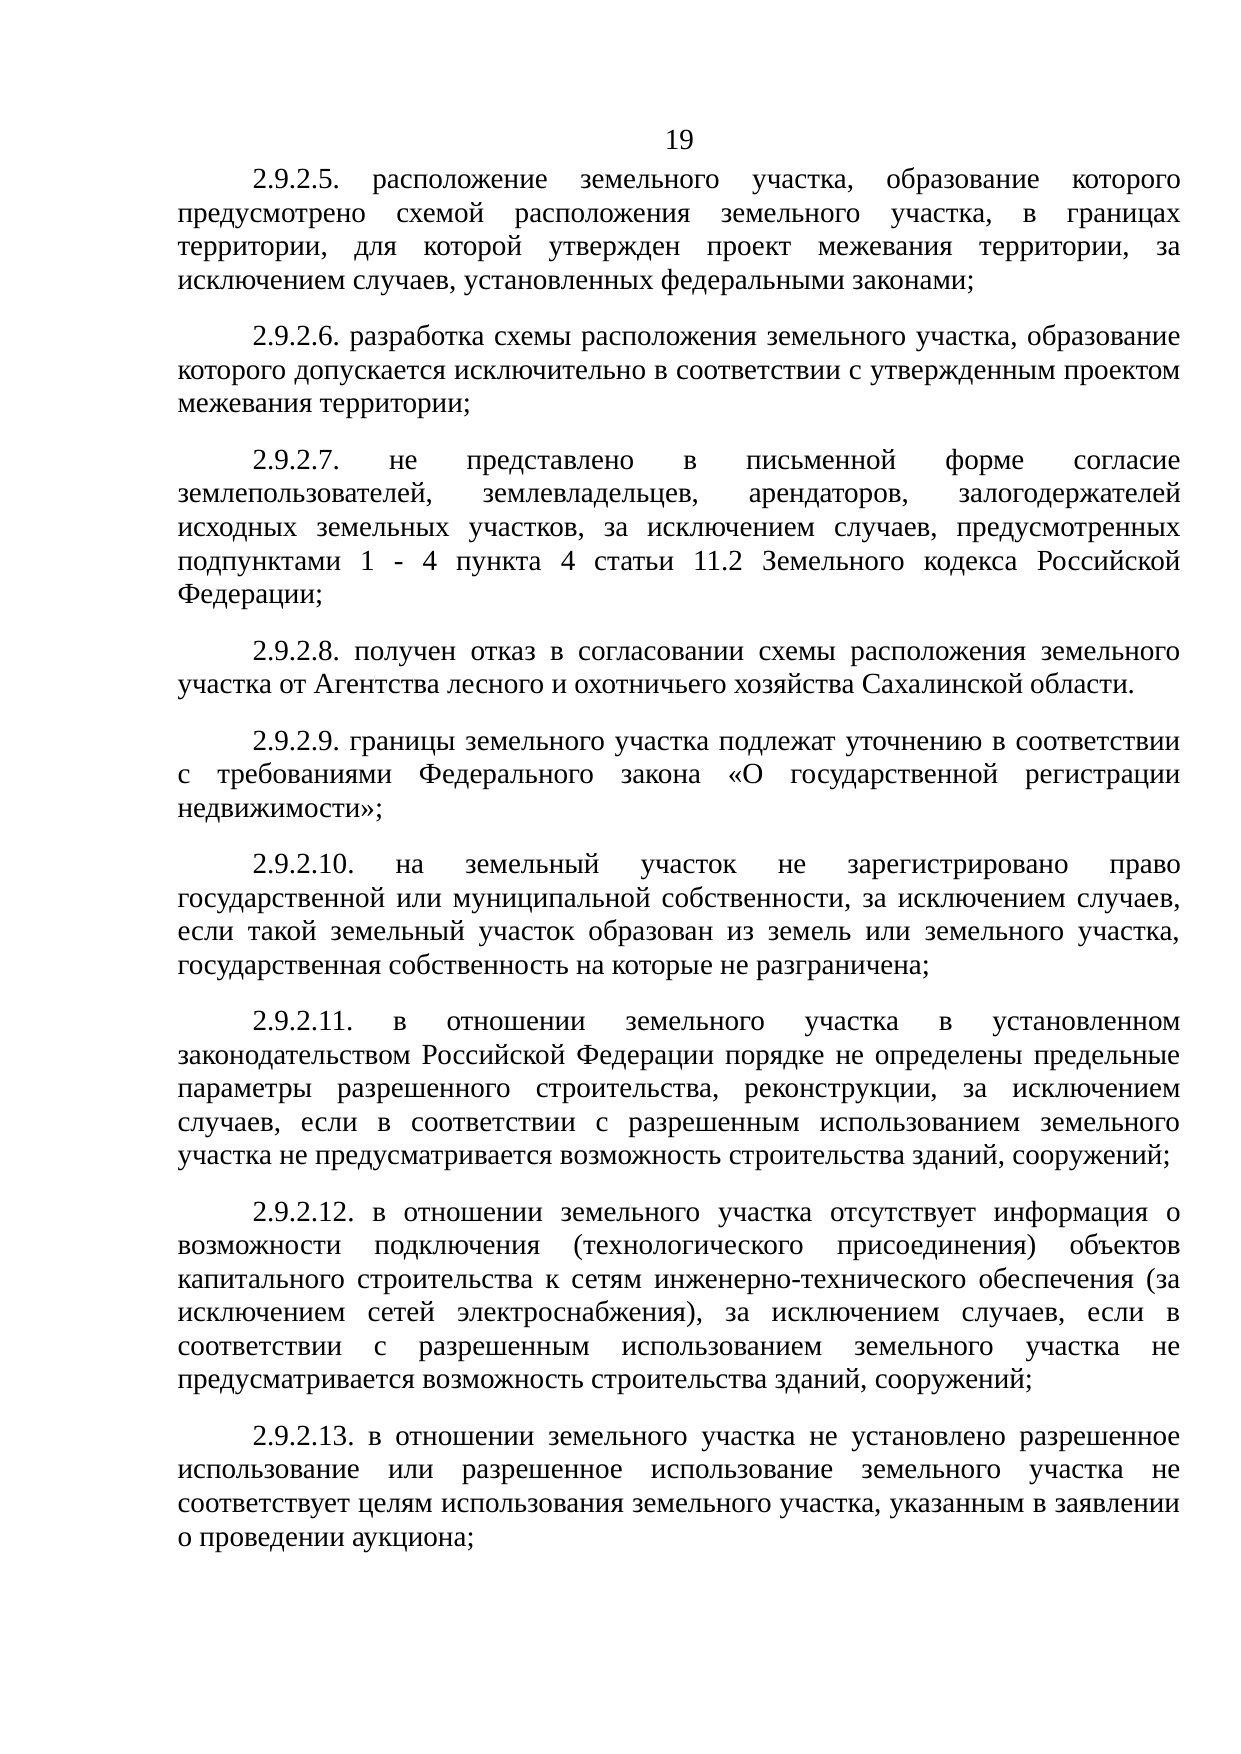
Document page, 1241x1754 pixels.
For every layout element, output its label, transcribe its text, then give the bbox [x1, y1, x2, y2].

text 2.9.2.9. границы земельного участка подлежат уточнению в соответствии с требованиями Федерального закона «О государственной регистрации недвижимости»; [177, 723, 1181, 823]
text 2.9.2.11. в отношении земельного участка в установленном законодательством Российской Федерации порядке не определены предельные параметры разрешенного строительства, реконструкции, за исключением случаев, если в соответствии с разрешенным использованием земельного участка не предусматривается возможность строительства зданий, сооружений; [177, 1003, 1181, 1171]
text 2.9.2.5. расположение земельного участка, образование которого предусмотрено схемой расположения земельного участка, в границах территории, для которой утвержден проект межевания территории, за исключением случаев, установленных федеральными законами; [177, 161, 1181, 296]
text 2.9.2.13. в отношении земельного участка не установлено разрешенное использование или разрешенное использование земельного участка не соответствует целям использования земельного участка, указанным в заявлении о проведении аукциона; [177, 1418, 1181, 1552]
text 2.9.2.10. на земельный участок не зарегистрировано право государственной или муниципальной собственности, за исключением случаев, если такой земельный участок образован из земель или земельного участка, государственная собственность на которые не разграничена; [177, 846, 1181, 980]
text 2.9.2.12. в отношении земельного участка отсутствует информация о возможности подключения (технологического присоединения) объектов капитального строительства к сетям инженерно-технического обеспечения (за исключением сетей электроснабжения), за исключением случаев, если в соответствии с разрешенным использованием земельного участка не предусматривается возможность строительства зданий, сооружений; [177, 1194, 1181, 1395]
text 2.9.2.7. не представлено в письменной форме согласие землепользователей, землевладельцев, арендаторов, залогодержателей исходных земельных участков, за исключением случаев, предусмотренных подпунктами 1 - 4 пункта 4 статьи 11.2 Земельного кодекса Российской Федерации; [177, 442, 1181, 610]
text 2.9.2.8. получен отказ в согласовании схемы расположения земельного участка от Агентства лесного и охотничьего хозяйства Сахалинской области. [177, 633, 1181, 700]
text 2.9.2.6. разработка схемы расположения земельного участка, образование которого допускается исключительно в соответствии с утвержденным проектом межевания территории; [177, 318, 1181, 419]
